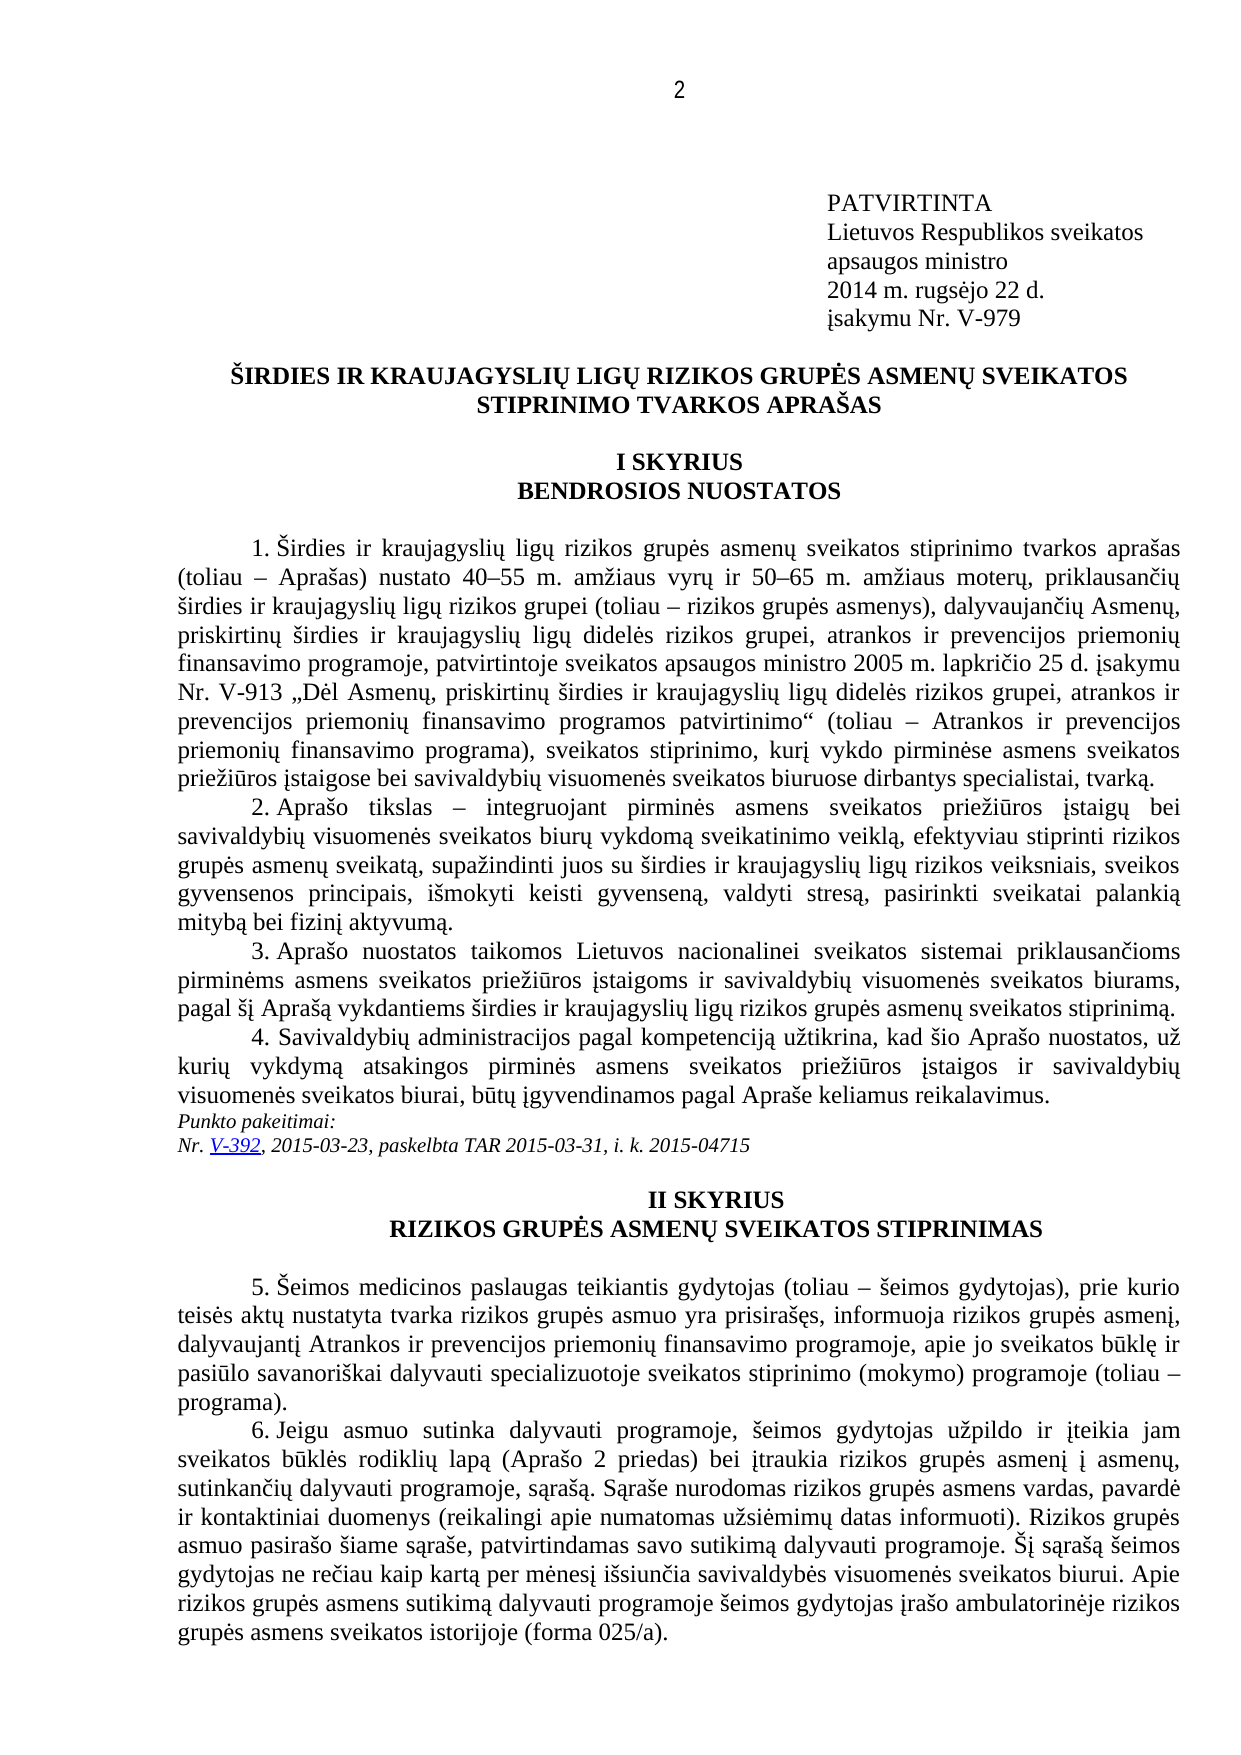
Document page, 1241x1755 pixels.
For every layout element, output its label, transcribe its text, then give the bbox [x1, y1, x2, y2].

text 3. Aprašo nuostatos taikomos Lietuvos nacionalinei sveikatos sistemai priklausančioms pirminėms asmens sveikatos priežiūros įstaigoms ir savivaldybių visuomenės sveikatos biurams, pagal šį Aprašą vykdantiems širdies ir kraujagyslių ligų rizikos grupės asmenų sveikatos stiprinimą. [177, 936, 1181, 1022]
text I SKYRIUS [177, 447, 1181, 476]
text įsakymu Nr. V-979 [827, 303, 1181, 332]
text 5. Šeimos medicinos paslaugas teikiantis gydytojas (toliau – šeimos gydytojas), prie kurio teisės aktų nustatyta tvarka rizikos grupės asmuo yra prisirašęs, informuoja rizikos grupės asmenį, dalyvaujantį Atrankos ir prevencijos priemonių finansavimo programoje, apie jo sveikatos būklę ir pasiūlo savanoriškai dalyvauti specializuotoje sveikatos stiprinimo (mokymo) programoje (toliau ‒ programa). [177, 1272, 1181, 1415]
text Nr. V-392, 2015-03-23, paskelbta TAR 2015-03-31, i. k. 2015-04715 [177, 1133, 1181, 1157]
text 2. Aprašo tikslas – integruojant pirminės asmens sveikatos priežiūros įstaigų bei savivaldybių visuomenės sveikatos biurų vykdomą sveikatinimo veiklą, efektyviau stiprinti rizikos grupės asmenų sveikatą, supažindinti juos su širdies ir kraujagyslių ligų rizikos veiksniais, sveikos gyvensenos principais, išmokyti keisti gyvenseną, valdyti stresą, pasirinkti sveikatai palankią mitybą bei fizinį aktyvumą. [177, 792, 1181, 936]
text Punkto pakeitimai: [177, 1108, 1181, 1133]
text 1. Širdies ir kraujagyslių ligų rizikos grupės asmenų sveikatos stiprinimo tvarkos aprašas (toliau – Aprašas) nustato 40–55 m. amžiaus vyrų ir 50–65 m. amžiaus moterų, priklausančių širdies ir kraujagyslių ligų rizikos grupei (toliau – rizikos grupės asmenys), dalyvaujančių Asmenų, priskirtinų širdies ir kraujagyslių ligų didelės rizikos grupei, atrankos ir prevencijos priemonių finansavimo programoje, patvirtintoje sveikatos apsaugos ministro 2005 m. lapkričio 25 d. įsakymu Nr. V-913 „Dėl Asmenų, priskirtinų širdies ir kraujagyslių ligų didelės rizikos grupei, atrankos ir prevencijos priemonių finansavimo programos patvirtinimo“ (toliau – Atrankos ir prevencijos priemonių finansavimo programa), sveikatos stiprinimo, kurį vykdo pirminėse asmens sveikatos priežiūros įstaigose bei savivaldybių visuomenės sveikatos biuruose dirbantys specialistai, tvarką. [177, 533, 1181, 792]
text apsaugos ministro [827, 246, 1181, 275]
text PATVIRTINTA [827, 188, 1181, 217]
text 2014 m. rugsėjo 22 d. [827, 275, 1181, 303]
text BENDROSIOS NUOSTATOS [177, 476, 1181, 505]
text ŠIRDIES IR KRAUJAGYSLIŲ LIGŲ RIZIKOS GRUPĖS ASMENŲ SVEIKATOS STIPRINIMO TVARKOS APRAŠAS [177, 361, 1181, 418]
text II SKYRIUS [177, 1185, 1181, 1214]
text 6. Jeigu asmuo sutinka dalyvauti programoje, šeimos gydytojas užpildo ir įteikia jam sveikatos būklės rodiklių lapą (Aprašo 2 priedas) bei įtraukia rizikos grupės asmenį į asmenų, sutinkančių dalyvauti programoje, sąrašą. Sąraše nurodomas rizikos grupės asmens vardas, pavardė ir kontaktiniai duomenys (reikalingi apie numatomas užsiėmimų datas informuoti). Rizikos grupės asmuo pasirašo šiame sąraše, patvirtindamas savo sutikimą dalyvauti programoje. Šį sąrašą šeimos gydytojas ne rečiau kaip kartą per mėnesį išsiunčia savivaldybės visuomenės sveikatos biurui. Apie rizikos grupės asmens sutikimą dalyvauti programoje šeimos gydytojas įrašo ambulatorinėje rizikos grupės asmens sveikatos istorijoje (forma 025/a). [177, 1415, 1181, 1645]
text 4. Savivaldybių administracijos pagal kompetenciją užtikrina, kad šio Aprašo nuostatos, už kurių vykdymą atsakingos pirminės asmens sveikatos priežiūros įstaigos ir savivaldybių visuomenės sveikatos biurai, būtų įgyvendinamos pagal Apraše keliamus reikalavimus. [177, 1022, 1181, 1108]
text RIZIKOS GRUPĖS ASMENŲ SVEIKATOS STIPRINIMAS [177, 1214, 1181, 1243]
text Lietuvos Respublikos sveikatos [827, 217, 1181, 246]
